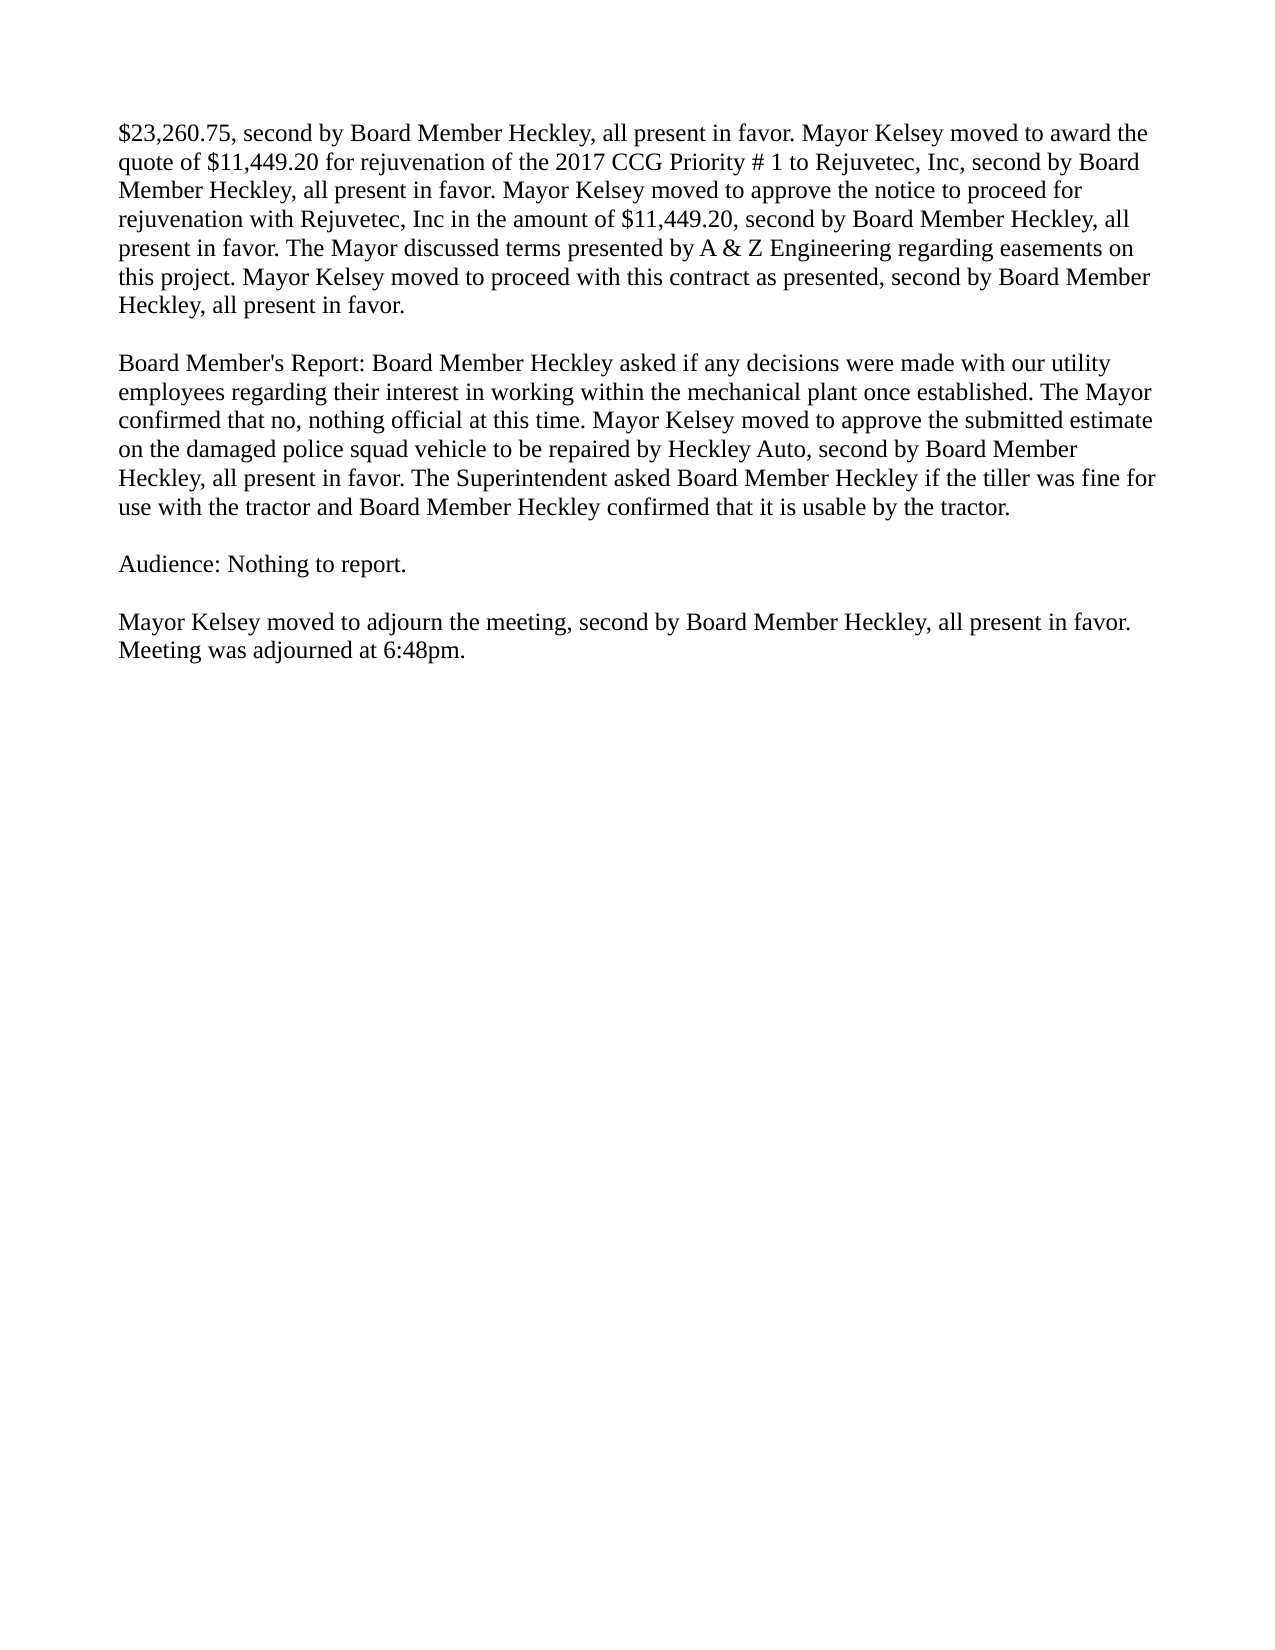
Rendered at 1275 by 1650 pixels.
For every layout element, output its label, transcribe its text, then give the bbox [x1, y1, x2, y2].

text Mayor Kelsey moved to adjourn the meeting, second by Board Member Heckley, all present in favor. Meeting was adjourned at 6:48pm. [118, 607, 1157, 664]
text $23,260.75, second by Board Member Heckley, all present in favor. Mayor Kelsey moved to award the quote of $11,449.20 for rejuvenation of the 2017 CCG Priority # 1 to Rejuvetec, Inc, second by Board Member Heckley, all present in favor. Mayor Kelsey moved to approve the notice to proceed for rejuvenation with Rejuvetec, Inc in the amount of $11,449.20, second by Board Member Heckley, all present in favor. The Mayor discussed terms presented by A & Z Engineering regarding easements on this project. Mayor Kelsey moved to proceed with this contract as presented, second by Board Member Heckley, all present in favor. [118, 118, 1157, 319]
text Audience: Nothing to report. [118, 549, 1157, 578]
text Board Member's Report: Board Member Heckley asked if any decisions were made with our utility employees regarding their interest in working within the mechanical plant once established. The Mayor confirmed that no, nothing official at this time. Mayor Kelsey moved to approve the submitted estimate on the damaged police squad vehicle to be repaired by Heckley Auto, second by Board Member Heckley, all present in favor. The Superintendent asked Board Member Heckley if the tiller was fine for use with the tractor and Board Member Heckley confirmed that it is usable by the tractor. [118, 348, 1157, 521]
